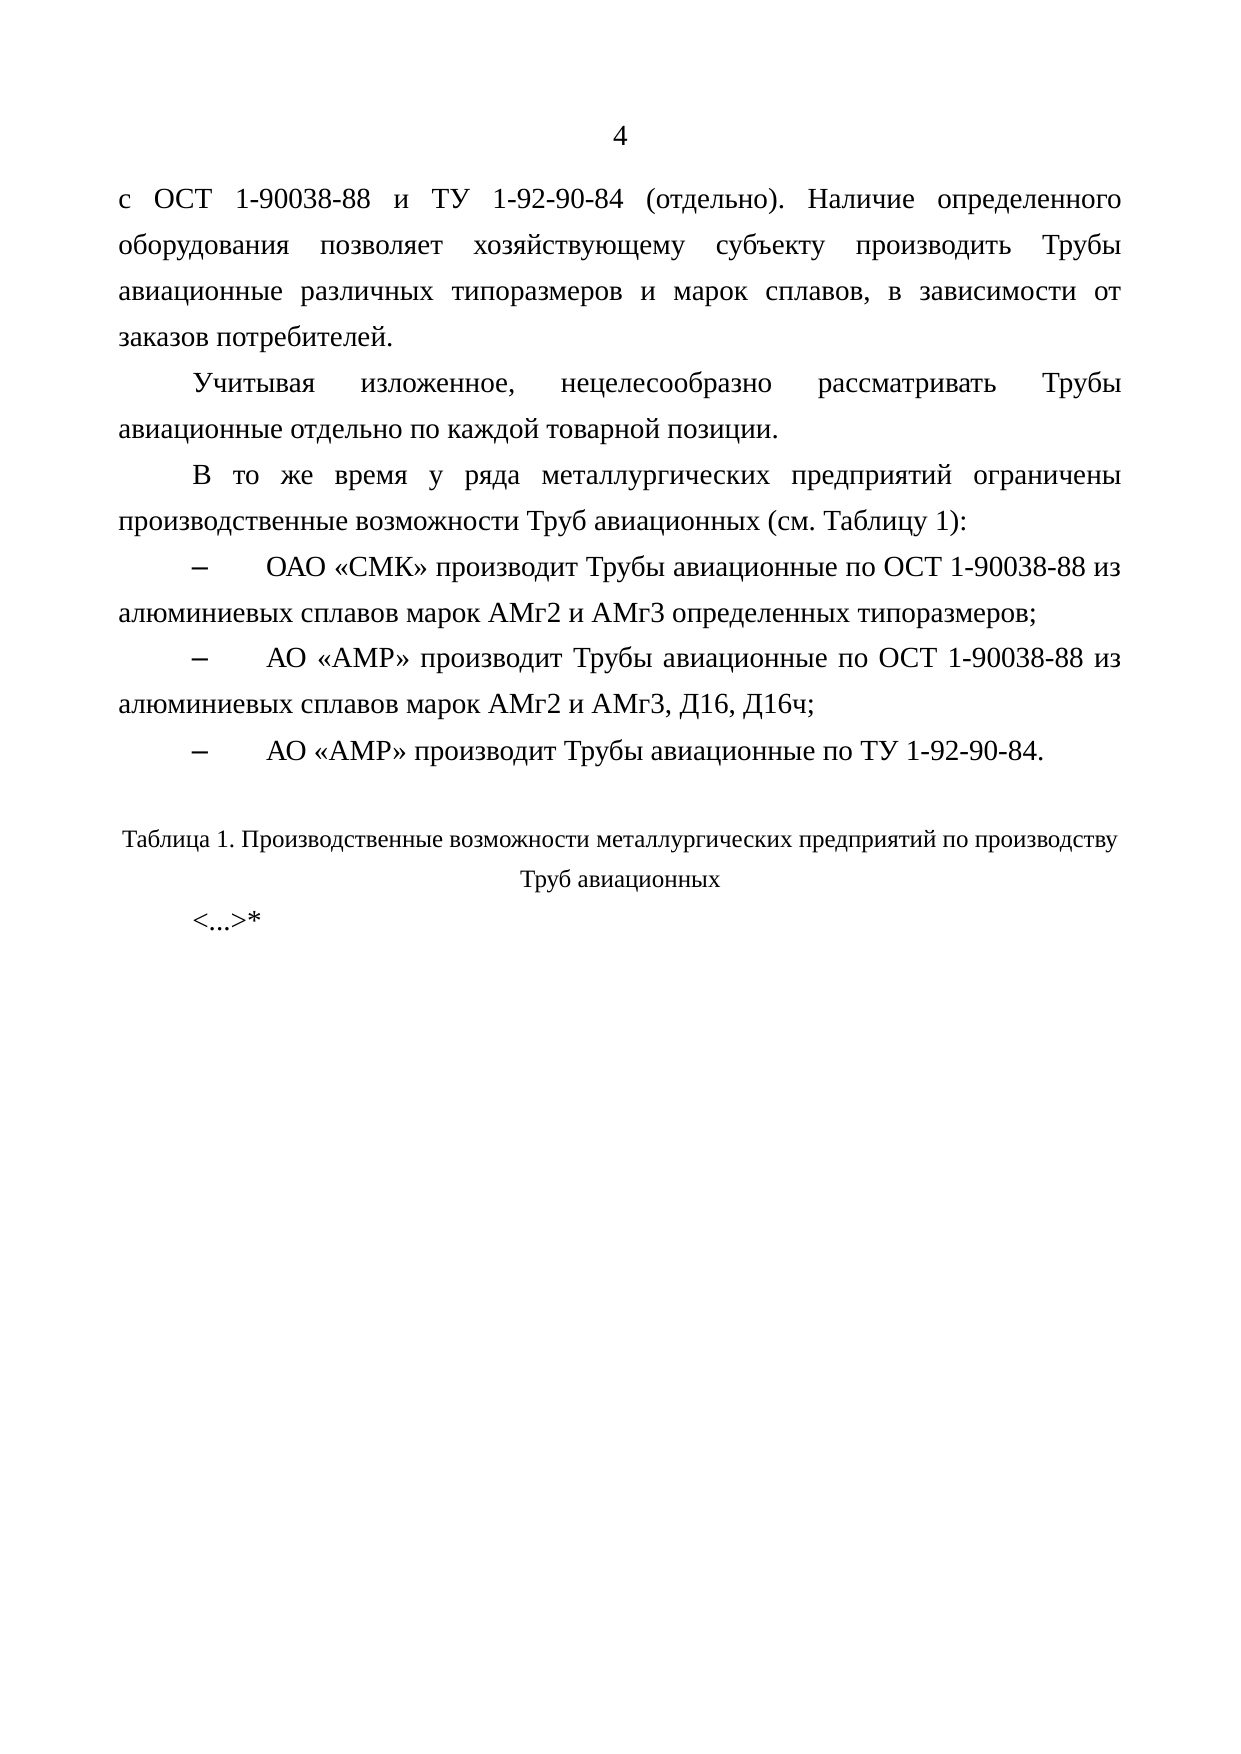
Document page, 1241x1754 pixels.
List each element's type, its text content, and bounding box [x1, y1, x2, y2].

list ОАО «СМК» производит Трубы авиационные по ОСТ 1-90038-88 из алюминиевых сплавов марок АМг2 и АМг3 определенных типоразмеров; [118, 549, 1122, 628]
list АО «АМР» производит Трубы авиационные по ОСТ 1-90038-88 из алюминиевых сплавов марок АМг2 и АМг3, Д16, Д16ч; [118, 641, 1122, 720]
text с ОСТ 1-90038-88 и ТУ 1-92-90-84 (отдельно). Наличие определенного оборудования позволяет хозяйствующему субъекту производить Трубы авиационные различных типоразмеров и марок сплавов, в зависимости от заказов потребителей. [118, 181, 1122, 352]
text Таблица 1. Производственные возможности металлургических предприятий по производству Труб авиационных [118, 824, 1122, 893]
text В то же время у ряда металлургических предприятий ограничены производственные возможности Труб авиационных (см. Таблицу 1): [118, 457, 1122, 536]
text Учитывая изложенное, нецелесообразно рассматривать Трубы авиационные отдельно по каждой товарной позиции. [118, 365, 1122, 444]
text <...>* [118, 903, 1122, 937]
list АО «АМР» производит Трубы авиационные по ТУ 1-92-90-84. [118, 733, 1122, 766]
